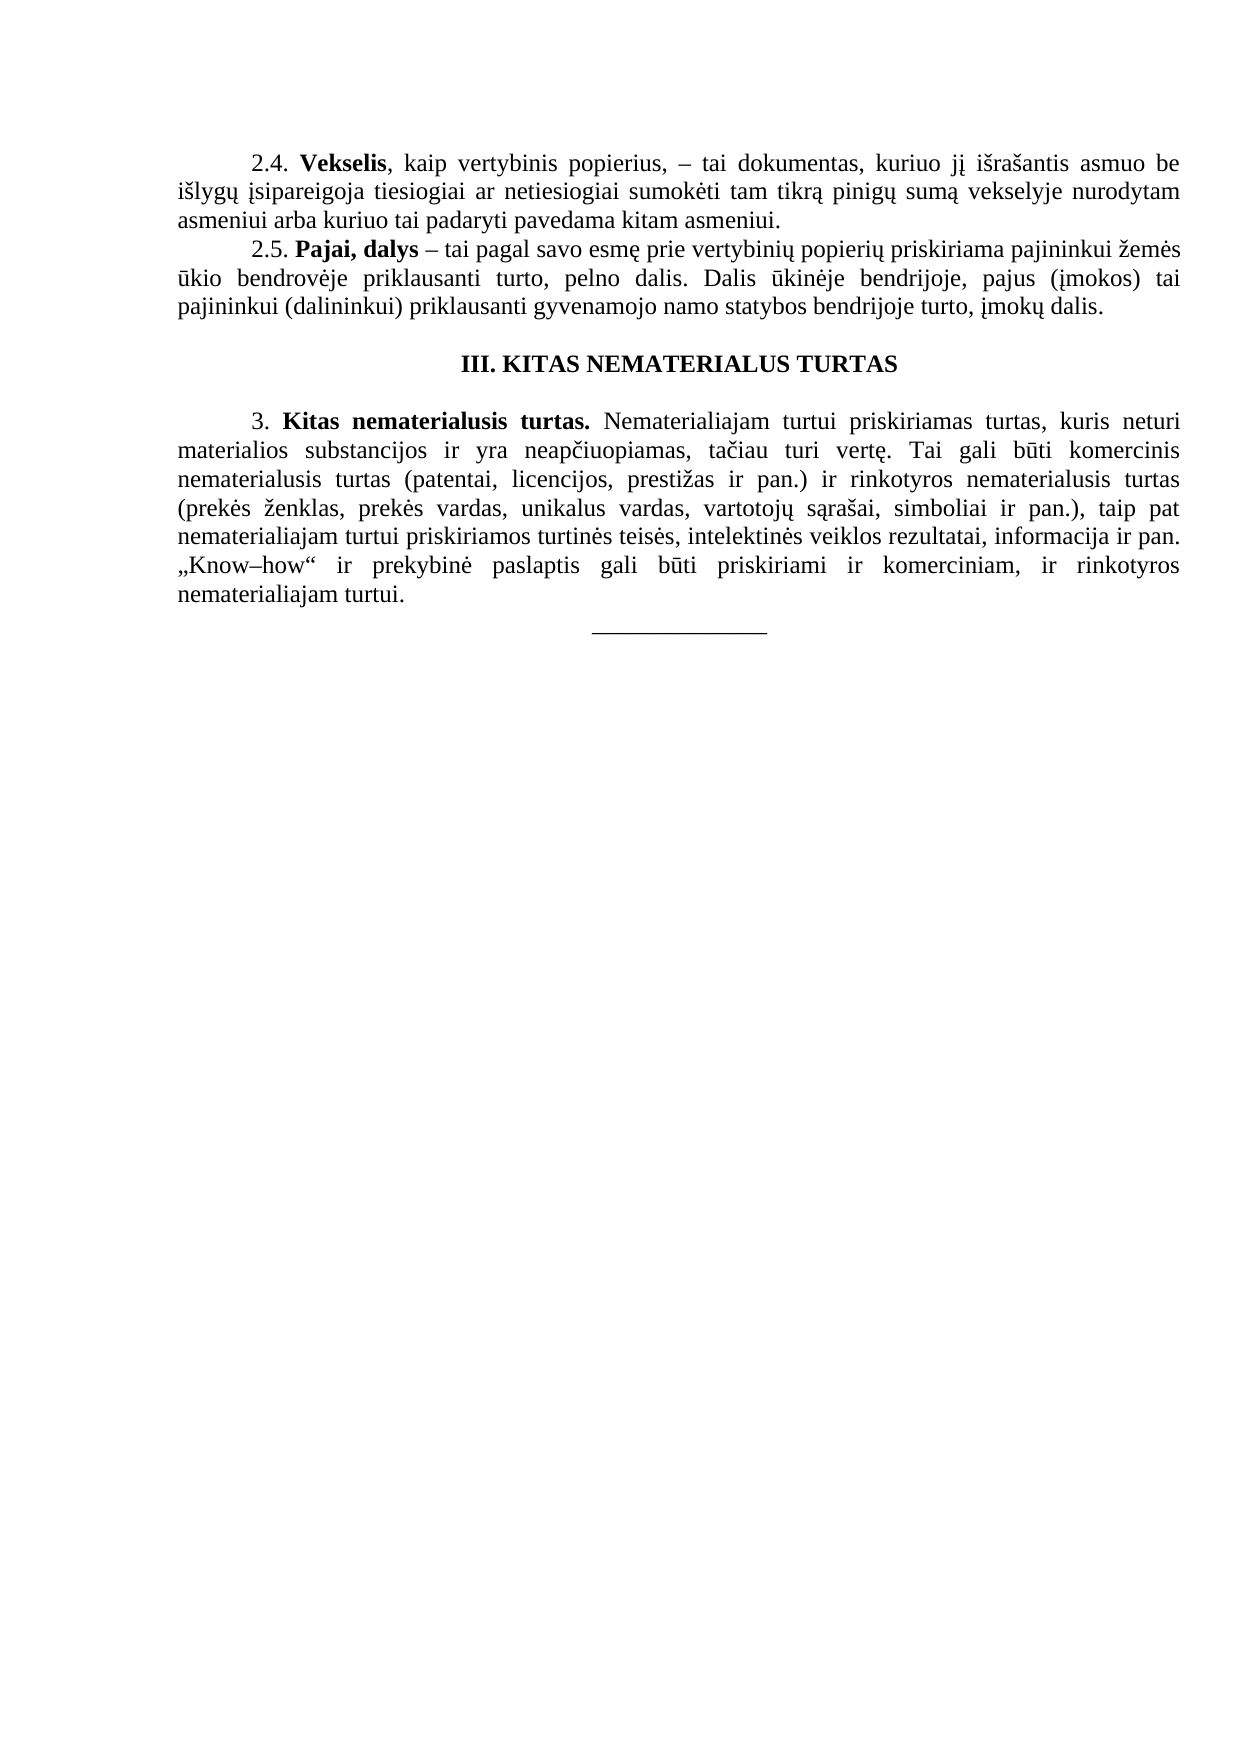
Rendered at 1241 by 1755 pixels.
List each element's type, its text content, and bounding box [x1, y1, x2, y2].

text ______________ [177, 608, 1181, 636]
text 3. Kitas nematerialusis turtas. Nematerialiajam turtui priskiriamas turtas, kuris neturi materialios substancijos ir yra neapčiuopiamas, tačiau turi vertę. Tai gali būti komercinis nematerialusis turtas (patentai, licencijos, prestižas ir pan.) ir rinkotyros nematerialusis turtas (prekės ženklas, prekės vardas, unikalus vardas, vartotojų sąrašai, simboliai ir pan.), taip pat nematerialiajam turtui priskiriamos turtinės teisės, intelektinės veiklos rezultatai, informacija ir pan. „Know–how“ ir prekybinė paslaptis gali būti priskiriami ir komerciniam, ir rinkotyros nematerialiajam turtui. [177, 406, 1181, 608]
text 2.4. Vekselis, kaip vertybinis popierius, – tai dokumentas, kuriuo jį išrašantis asmuo be išlygų įsipareigoja tiesiogiai ar netiesiogiai sumokėti tam tikrą pinigų sumą vekselyje nurodytam asmeniui arba kuriuo tai padaryti pavedama kitam asmeniui. [177, 148, 1181, 234]
text 2.5. Pajai, dalys – tai pagal savo esmę prie vertybinių popierių priskiriama pajininkui žemės ūkio bendrovėje priklausanti turto, pelno dalis. Dalis ūkinėje bendrijoje, pajus (įmokos) tai pajininkui (dalininkui) priklausanti gyvenamojo namo statybos bendrijoje turto, įmokų dalis. [177, 234, 1181, 320]
text III. KITAS NEMATERIALUS TURTAS [177, 349, 1181, 378]
